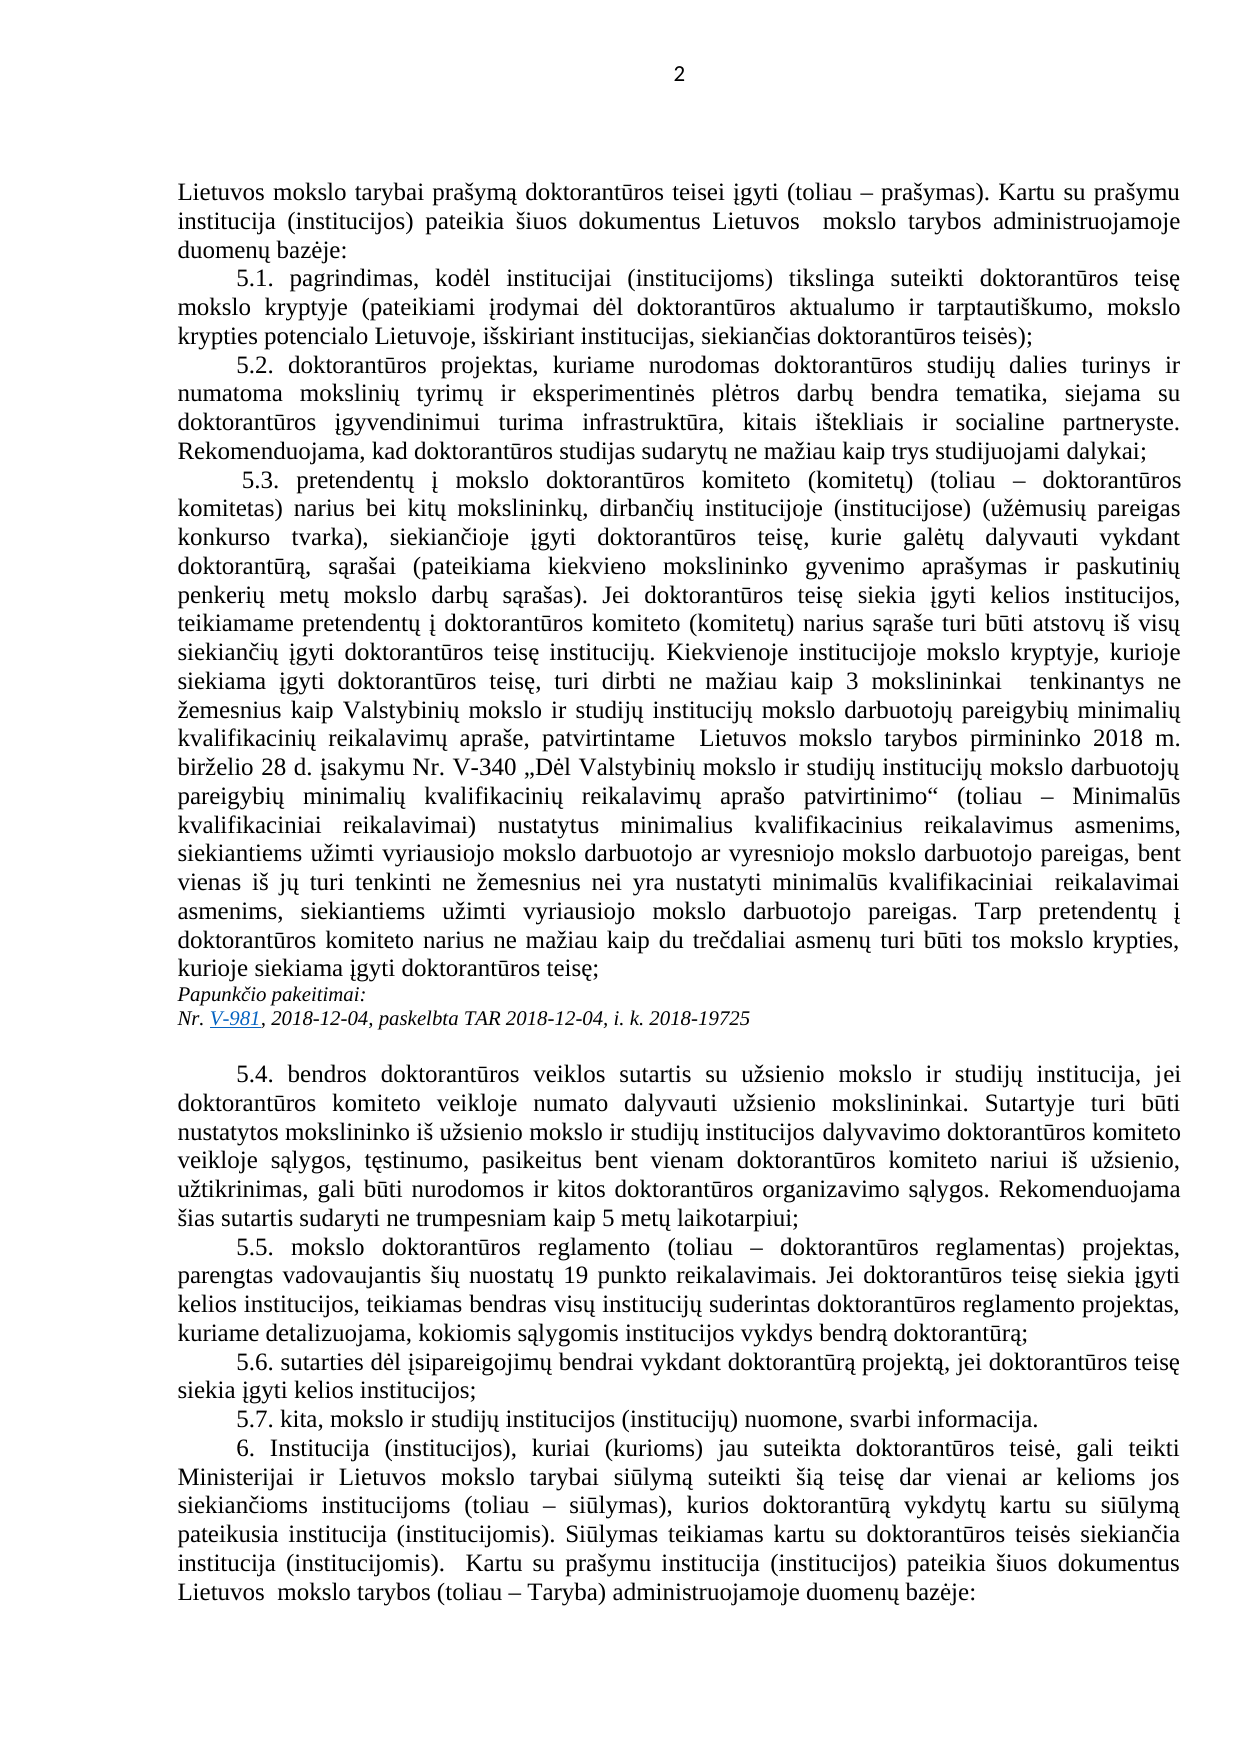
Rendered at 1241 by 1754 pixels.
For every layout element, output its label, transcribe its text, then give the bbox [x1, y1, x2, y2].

text 5.1. pagrindimas, kodėl institucijai (institucijoms) tikslinga suteikti doktorantūros teisę mokslo kryptyje (pateikiami įrodymai dėl doktorantūros aktualumo ir tarptautiškumo, mokslo krypties potencialo Lietuvoje, išskiriant institucijas, siekiančias doktorantūros teisės); [177, 263, 1181, 350]
text 5.6. sutarties dėl įsipareigojimų bendrai vykdant doktorantūrą projektą, jei doktorantūros teisę siekia įgyti kelios institucijos; [177, 1347, 1181, 1404]
text Papunkčio pakeitimai: [177, 982, 1181, 1006]
text 5.3. pretendentų į mokslo doktorantūros komiteto (komitetų) (toliau – doktorantūros komitetas) narius bei kitų mokslininkų, dirbančių institucijoje (institucijose) (užėmusių pareigas konkurso tvarka), siekiančioje įgyti doktorantūros teisę, kurie galėtų dalyvauti vykdant doktorantūrą, sąrašai (pateikiama kiekvieno mokslininko gyvenimo aprašymas ir paskutinių penkerių metų mokslo darbų sąrašas). Jei doktorantūros teisę siekia įgyti kelios institucijos, teikiamame pretendentų į doktorantūros komiteto (komitetų) narius sąraše turi būti atstovų iš visų siekiančių įgyti doktorantūros teisę institucijų. Kiekvienoje institucijoje mokslo kryptyje, kurioje siekiama įgyti doktorantūros teisę, turi dirbti ne mažiau kaip 3 mokslininkai tenkinantys ne žemesnius kaip Valstybinių mokslo ir studijų institucijų mokslo darbuotojų pareigybių minimalių kvalifikacinių reikalavimų apraše, patvirtintame Lietuvos mokslo tarybos pirmininko 2018 m. birželio 28 d. įsakymu Nr. V-340 „Dėl Valstybinių mokslo ir studijų institucijų mokslo darbuotojų pareigybių minimalių kvalifikacinių reikalavimų aprašo patvirtinimo“ (toliau – Minimalūs kvalifikaciniai reikalavimai) nustatytus minimalius kvalifikacinius reikalavimus asmenims, siekiantiems užimti vyriausiojo mokslo darbuotojo ar vyresniojo mokslo darbuotojo pareigas, bent vienas iš jų turi tenkinti ne žemesnius nei yra nustatyti minimalūs kvalifikaciniai reikalavimai asmenims, siekiantiems užimti vyriausiojo mokslo darbuotojo pareigas. Tarp pretendentų į doktorantūros komiteto narius ne mažiau kaip du trečdaliai asmenų turi būti tos mokslo krypties, kurioje siekiama įgyti doktorantūros teisę; [177, 465, 1181, 982]
text 5.5. mokslo doktorantūros reglamento (toliau – doktorantūros reglamentas) projektas, parengtas vadovaujantis šių nuostatų 19 punkto reikalavimais. Jei doktorantūros teisę siekia įgyti kelios institucijos, teikiamas bendras visų institucijų suderintas doktorantūros reglamento projektas, kuriame detalizuojama, kokiomis sąlygomis institucijos vykdys bendrą doktorantūrą; [177, 1232, 1181, 1347]
text 5.7. kita, mokslo ir studijų institucijos (institucijų) nuomone, svarbi informacija. [177, 1404, 1181, 1433]
text 6. Institucija (institucijos), kuriai (kurioms) jau suteikta doktorantūros teisė, gali teikti Ministerijai ir Lietuvos mokslo tarybai siūlymą suteikti šią teisę dar vienai ar kelioms jos siekiančioms institucijoms (toliau – siūlymas), kurios doktorantūrą vykdytų kartu su siūlymą pateikusia institucija (institucijomis). Siūlymas teikiamas kartu su doktorantūros teisės siekiančia institucija (institucijomis). Kartu su prašymu institucija (institucijos) pateikia šiuos dokumentus Lietuvos mokslo tarybos (toliau – Taryba) administruojamoje duomenų bazėje: [177, 1433, 1181, 1605]
text 5.4. bendros doktorantūros veiklos sutartis su užsienio mokslo ir studijų institucija, jei doktorantūros komiteto veikloje numato dalyvauti užsienio mokslininkai. Sutartyje turi būti nustatytos mokslininko iš užsienio mokslo ir studijų institucijos dalyvavimo doktorantūros komiteto veikloje sąlygos, tęstinumo, pasikeitus bent vienam doktorantūros komiteto nariui iš užsienio, užtikrinimas, gali būti nurodomos ir kitos doktorantūros organizavimo sąlygos. Rekomenduojama šias sutartis sudaryti ne trumpesniam kaip 5 metų laikotarpiui; [177, 1059, 1181, 1232]
text Lietuvos mokslo tarybai prašymą doktorantūros teisei įgyti (toliau – prašymas). Kartu su prašymu institucija (institucijos) pateikia šiuos dokumentus Lietuvos mokslo tarybos administruojamoje duomenų bazėje: [177, 177, 1181, 263]
text 5.2. doktorantūros projektas, kuriame nurodomas doktorantūros studijų dalies turinys ir numatoma mokslinių tyrimų ir eksperimentinės plėtros darbų bendra tematika, siejama su doktorantūros įgyvendinimui turima infrastruktūra, kitais ištekliais ir socialine partneryste. Rekomenduojama, kad doktorantūros studijas sudarytų ne mažiau kaip trys studijuojami dalykai; [177, 350, 1181, 465]
text Nr. V-981, 2018-12-04, paskelbta TAR 2018-12-04, i. k. 2018-19725 [177, 1006, 1181, 1030]
